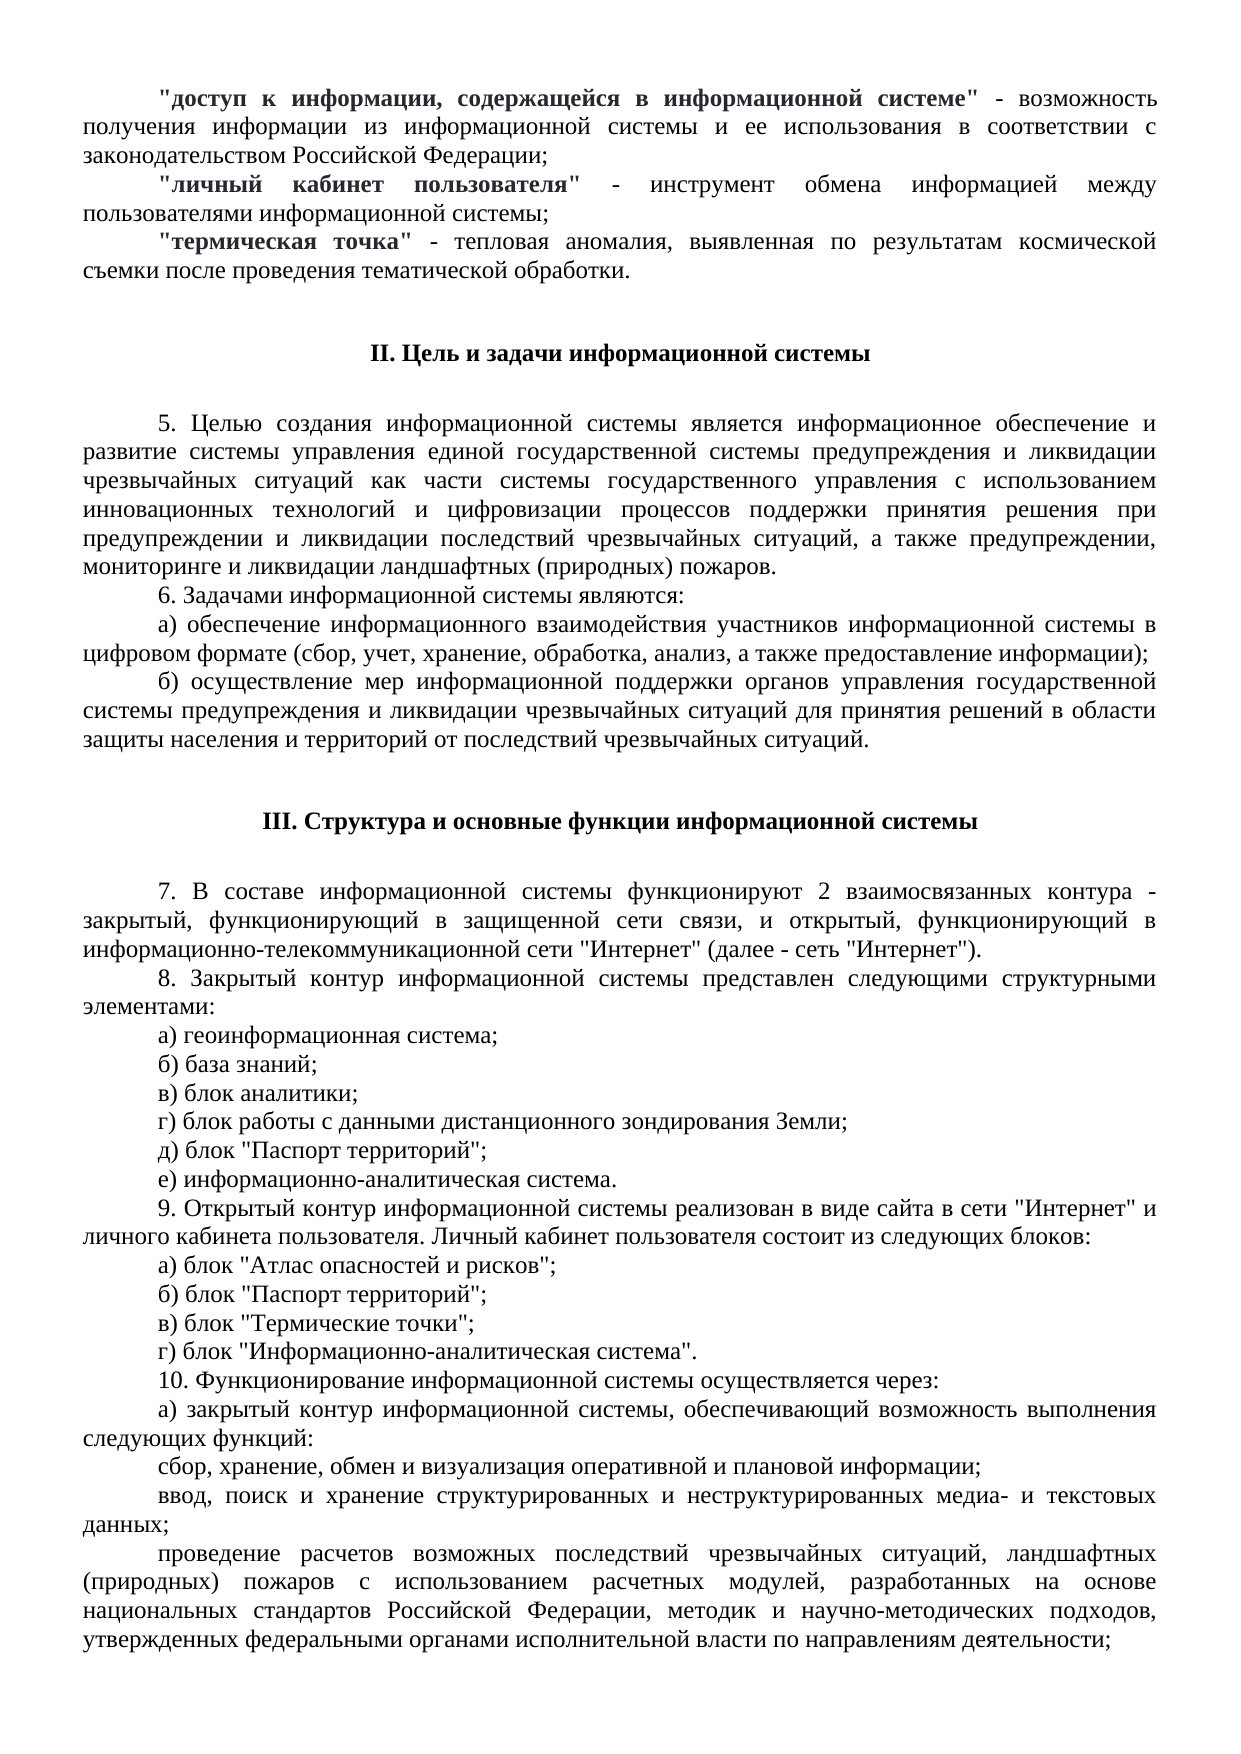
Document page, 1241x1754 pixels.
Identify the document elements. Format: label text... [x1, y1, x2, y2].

text сбор, хранение, обмен и визуализация оперативной и плановой информации; [83, 1451, 1157, 1480]
text в) блок аналитики; [83, 1078, 1157, 1106]
text проведение расчетов возможных последствий чрезвычайных ситуаций, ландшафтных (природных) пожаров с использованием расчетных модулей, разработанных на основе национальных стандартов Российской Федерации, методик и научно-методических подходов, утвержденных федеральными органами исполнительной власти по направлениям деятельности; [83, 1538, 1157, 1653]
text 6. Задачами информационной системы являются: [83, 580, 1157, 609]
text б) блок "Паспорт территорий"; [83, 1279, 1157, 1308]
text б) осуществление мер информационной поддержки органов управления государственной системы предупреждения и ликвидации чрезвычайных ситуаций для принятия решений в области защиты населения и территорий от последствий чрезвычайных ситуаций. [83, 666, 1157, 753]
text д) блок "Паспорт территорий"; [83, 1135, 1157, 1164]
text а) геоинформационная система; [83, 1020, 1157, 1049]
text 5. Целью создания информационной системы является информационное обеспечение и развитие системы управления единой государственной системы предупреждения и ликвидации чрезвычайных ситуаций как части системы государственного управления с использованием инновационных технологий и цифровизации процессов поддержки принятия решения при предупреждении и ликвидации последствий чрезвычайных ситуаций, а также предупреждении, мониторинге и ликвидации ландшафтных (природных) пожаров. [83, 408, 1157, 580]
text г) блок "Информационно-аналитическая система". [83, 1336, 1157, 1365]
text а) блок "Атлас опасностей и рисков"; [83, 1250, 1157, 1279]
text г) блок работы с данными дистанционного зондирования Земли; [83, 1106, 1157, 1135]
text е) информационно-аналитическая система. [83, 1164, 1157, 1193]
text 8. Закрытый контур информационной системы представлен следующими структурными элементами: [83, 963, 1157, 1020]
text ввод, поиск и хранение структурированных и неструктурированных медиа- и текстовых данных; [83, 1480, 1157, 1538]
text 9. Открытый контур информационной системы реализован в виде сайта в сети "Интернет" и личного кабинета пользователя. Личный кабинет пользователя состоит из следующих блоков: [83, 1193, 1157, 1250]
text "термическая точка" - тепловая аномалия, выявленная по результатам космической съемки после проведения тематической обработки. [83, 226, 1157, 284]
text "личный кабинет пользователя" - инструмент обмена информацией между пользователями информационной системы; [83, 169, 1157, 226]
text "доступ к информации, содержащейся в информационной системе" - возможность получения информации из информационной системы и ее использования в соответствии с законодательством Российской Федерации; [83, 83, 1157, 169]
text б) база знаний; [83, 1049, 1157, 1078]
subtitle II. Цель и задачи информационной системы [83, 338, 1157, 366]
subtitle III. Структура и основные функции информационной системы [83, 806, 1157, 835]
text а) закрытый контур информационной системы, обеспечивающий возможность выполнения следующих функций: [83, 1394, 1157, 1451]
text 10. Функционирование информационной системы осуществляется через: [83, 1365, 1157, 1394]
text а) обеспечение информационного взаимодействия участников информационной системы в цифровом формате (сбор, учет, хранение, обработка, анализ, а также предоставление информации); [83, 609, 1157, 666]
text 7. В составе информационной системы функционируют 2 взаимосвязанных контура - закрытый, функционирующий в защищенной сети связи, и открытый, функционирующий в информационно-телекоммуникационной сети "Интернет" (далее - сеть "Интернет"). [83, 876, 1157, 963]
text в) блок "Термические точки"; [83, 1308, 1157, 1336]
